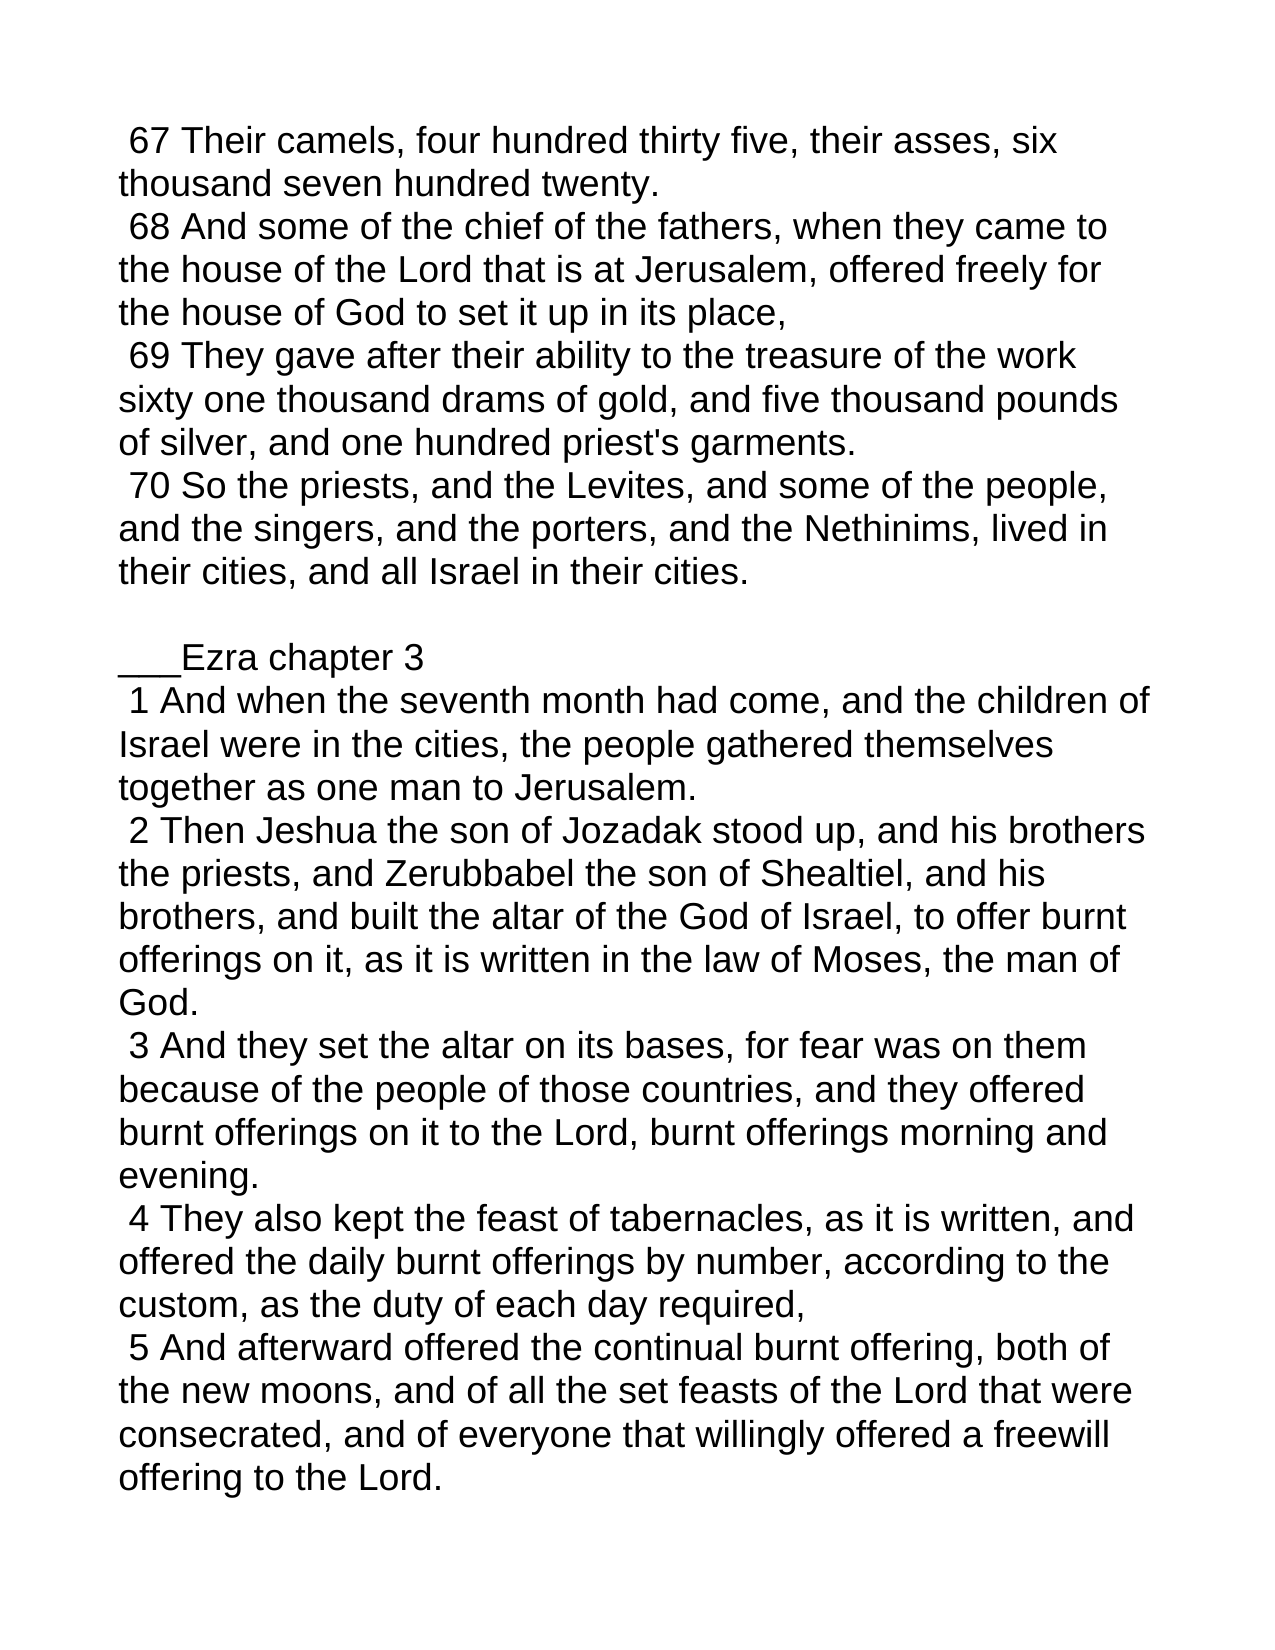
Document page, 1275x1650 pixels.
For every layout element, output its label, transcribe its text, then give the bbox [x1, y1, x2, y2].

text 5 And afterward offered the continual burnt offering, both of the new moons, and of all the set feasts of the Lord that were consecrated, and of everyone that willingly offered a freewill offering to the Lord. [118, 1326, 1157, 1498]
text 68 And some of the chief of the fathers, when they came to the house of the Lord that is at Jerusalem, offered freely for the house of God to set it up in its place, [118, 204, 1157, 334]
text 1 And when the seventh month had come, and the children of Israel were in the cities, the people gathered themselves together as one man to Jerusalem. [118, 679, 1157, 808]
text 4 They also kept the feast of tabernacles, as it is written, and offered the daily burnt offerings by number, according to the custom, as the duty of each day required, [118, 1196, 1157, 1326]
text 67 Their camels, four hundred thirty five, their asses, six thousand seven hundred twenty. [118, 118, 1157, 204]
text ___Ezra chapter 3 [118, 636, 1157, 679]
text 3 And they set the altar on its bases, for fear was on them because of the people of those countries, and they offered burnt offerings on it to the Lord, burnt offerings morning and evening. [118, 1024, 1157, 1196]
text 69 They gave after their ability to the treasure of the work sixty one thousand drams of gold, and five thousand pounds of silver, and one hundred priest's garments. [118, 334, 1157, 463]
text 70 So the priests, and the Levites, and some of the people, and the singers, and the porters, and the Nethinims, lived in their cities, and all Israel in their cities. [118, 463, 1157, 592]
text 2 Then Jeshua the son of Jozadak stood up, and his brothers the priests, and Zerubbabel the son of Shealtiel, and his brothers, and built the altar of the God of Israel, to offer burnt offerings on it, as it is written in the law of Moses, the man of God. [118, 808, 1157, 1024]
